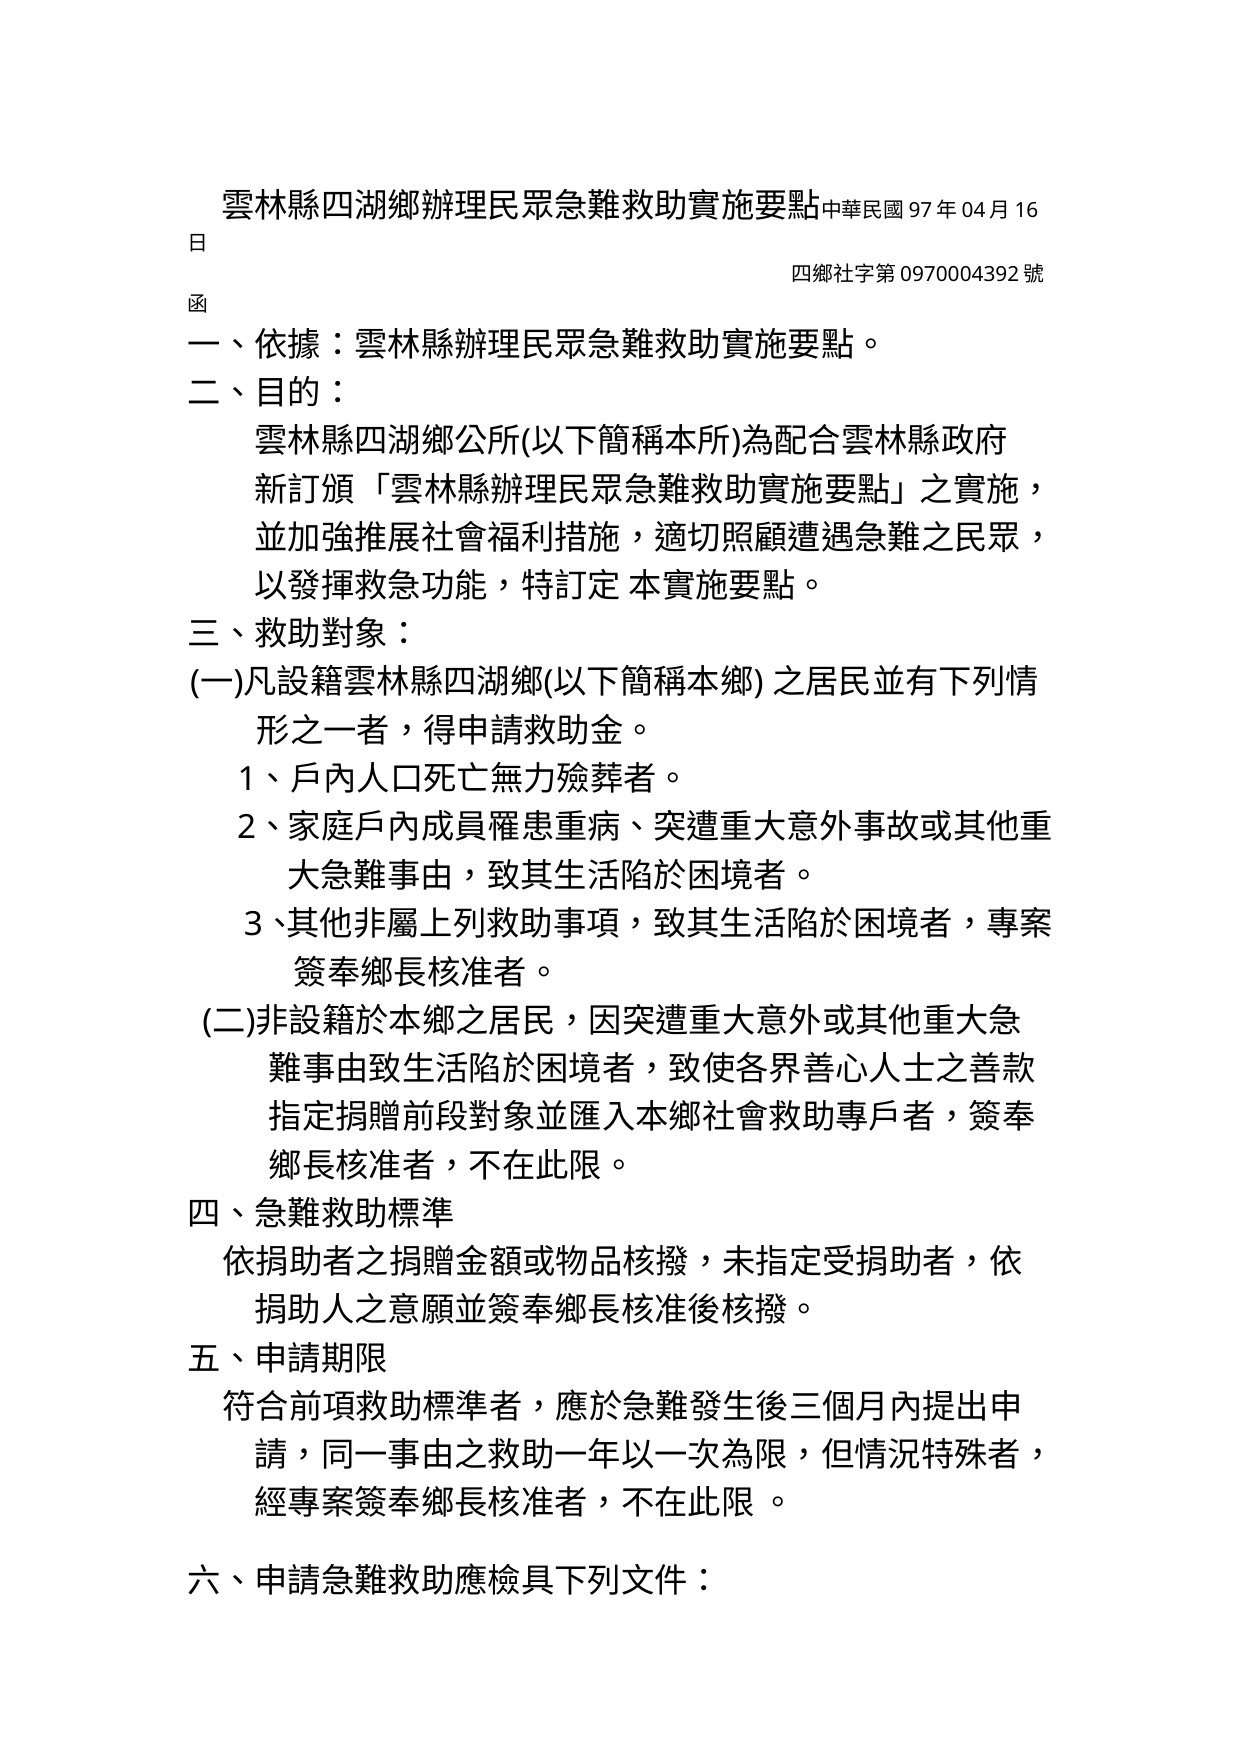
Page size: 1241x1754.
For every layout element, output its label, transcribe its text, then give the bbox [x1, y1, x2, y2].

text 四、急難救助標準 [187, 1187, 1053, 1235]
text 雲林縣四湖鄉公所(以下簡稱本所)為配合雲林縣政府 [187, 414, 1053, 462]
text 四鄉社字第0970004392號函 [187, 257, 1053, 317]
text (二)非設籍於本鄉之居民，因突遭重大意外或其他重大急難事由致生活陷於困境者，致使各界善心人士之善款指定捐贈前段對象並匯入本鄉社會救助專戶者，簽奉鄉長核准者，不在此限。 [202, 994, 1053, 1187]
text 2、家庭戶內成員罹患重病、突遭重大意外事故或其他重大急難事由，致其生活陷於困境者。 [237, 800, 1053, 897]
text (一)凡設籍雲林縣四湖鄉(以下簡稱本鄉) 之居民並有下列情形之一者，得申請救助金。 [190, 655, 1053, 752]
text 3、其他非屬上列救助事項，致其生活陷於困境者，專案簽奉鄉長核准者。 [244, 897, 1053, 994]
text 雲林縣四湖鄉辦理民眾急難救助實施要點中華民國97年04月16日 [187, 178, 1053, 257]
text 一、依據：雲林縣辦理民眾急難救助實施要點。 [187, 317, 1053, 366]
text 六、申請急難救助應檢具下列文件： [187, 1553, 1053, 1602]
text 符合前項救助標準者，應於急難發生後三個月內提出申請，同一事由之救助一年以一次為限，但情況特殊者，經專案簽奉鄉長核准者，不在此限 。 [187, 1380, 1053, 1524]
text 新訂頒 「雲林縣辦理民眾急難救助實施要點」之實施，並加強推展社會福利措施，適切照顧遭遇急難之民眾，以發揮救急功能，特訂定 本實施要點。 [254, 462, 1053, 607]
text 二、目的： [187, 366, 1053, 414]
text 三、救助對象： [187, 607, 1053, 655]
text 五、申請期限 [187, 1331, 1053, 1380]
text 1、戶內人口死亡無力殮葬者。 [187, 752, 1053, 800]
text 依捐助者之捐贈金額或物品核撥，未指定受捐助者，依捐助人之意願並簽奉鄉長核准後核撥。 [187, 1235, 1053, 1331]
